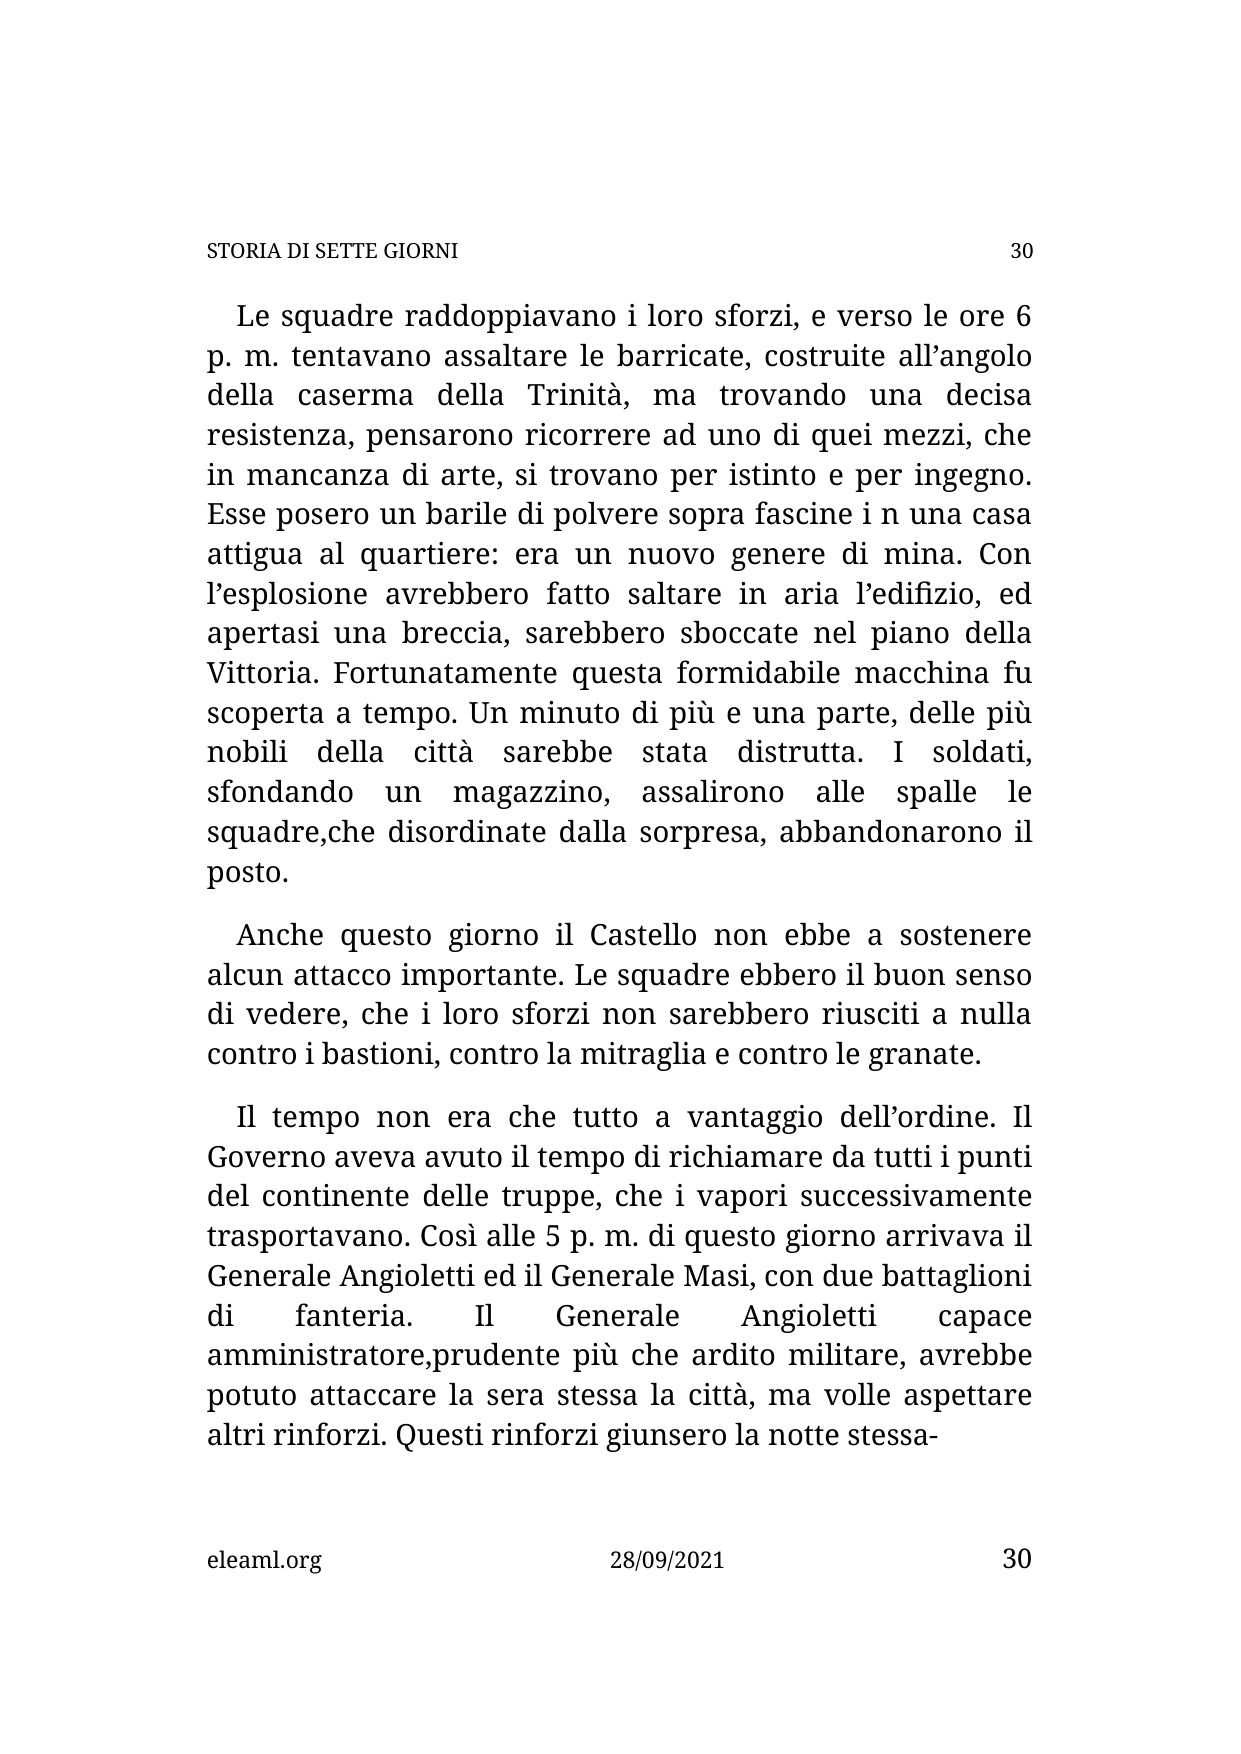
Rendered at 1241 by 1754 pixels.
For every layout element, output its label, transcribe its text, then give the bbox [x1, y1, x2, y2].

text Il tempo non era che tutto a vantaggio dell’ordine. Il Governo aveva avuto il tempo di richiamare da tutti i punti del continente delle truppe, che i vapori successivamente trasportavano. Così alle 5 p. m. di questo giorno arrivava il Generale Angioletti ed il Generale Masi, con due battaglioni di fanteria. Il Generale Angioletti capace amministratore,prudente più che ardito militare, avrebbe potuto attaccare la sera stessa la città, ma volle aspettare altri rinforzi. Questi rinforzi giunsero la notte stessa- [207, 1096, 1033, 1453]
text Le squadre raddoppiavano i loro sforzi, e verso le ore 6 p. m. tentavano assaltare le barricate, costruite all’angolo della caserma della Trinità, ma trovando una decisa resistenza, pensarono ricorrere ad uno di quei mezzi, che in mancanza di arte, si trovano per istinto e per ingegno. Esse posero un barile di polvere sopra fascine i n una casa attigua al quartiere: era un nuovo genere di mina. Con l’esplosione avrebbero fatto saltare in aria l’edifizio, ed apertasi una breccia, sarebbero sboccate nel piano della Vittoria. Fortunatamente questa formidabile macchina fu scoperta a tempo. Un minuto di più e una parte, delle più nobili della città sarebbe stata distrutta. I soldati, sfondando un magazzino, assalirono alle spalle le squadre,che disordinate dalla sorpresa, abbandonarono il posto. [207, 295, 1033, 891]
text Anche questo giorno il Castello non ebbe a sostenere alcun attacco importante. Le squadre ebbero il buon senso di vedere, che i loro sforzi non sarebbero riusciti a nulla contro i bastioni, contro la mitraglia e contro le granate. [207, 914, 1033, 1073]
